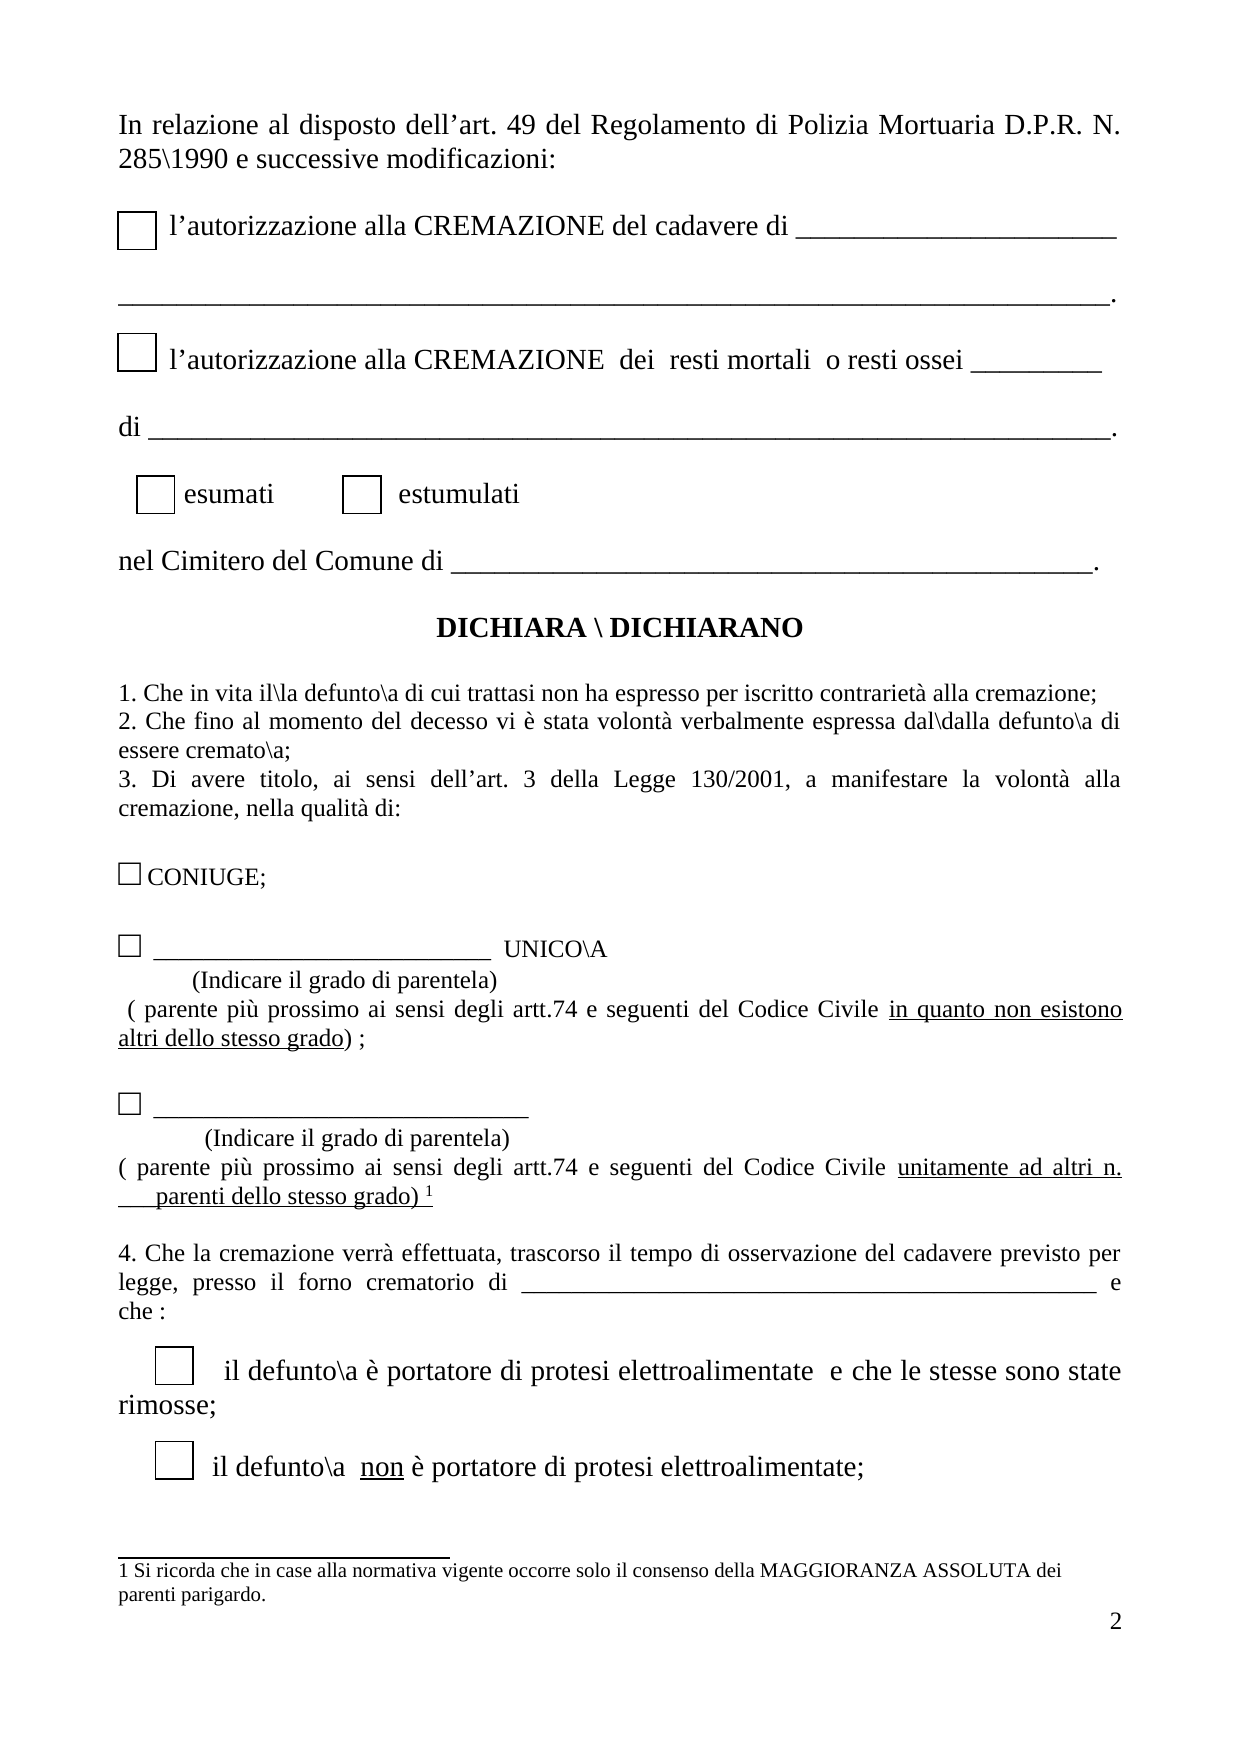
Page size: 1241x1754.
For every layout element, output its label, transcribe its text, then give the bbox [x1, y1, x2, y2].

text 4. Che la cremazione verrà effettuata, trascorso il tempo di osservazione del cadavere previsto per legge, presso il forno crematorio di ______________________________________________ e che : [118, 1238, 1122, 1324]
text □ CONIUGE; [118, 850, 1122, 893]
text (Indicare il grado di parentela) [118, 1123, 1122, 1152]
text esumati [175, 476, 342, 510]
text □ ______________________________ [118, 1080, 1122, 1123]
text di __________________________________________________________________. [118, 409, 1122, 443]
text 2. Che fino al momento del decesso vi è stata volontà verbalmente espressa dal\dalla defunto\a di essere cremato\a; [118, 706, 1122, 764]
text estumulati [382, 476, 1122, 510]
text ( parente più prossimo ai sensi degli artt.74 e seguenti del Codice Civile unitamente ad altri n. ___parenti dello stesso grado) [118, 1152, 1122, 1209]
text [118, 476, 136, 510]
text ____________________________________________________________________. [118, 275, 1122, 309]
text In relazione al disposto dell’art. 49 del Regolamento di Polizia Mortuaria D.P.R. N. 285\1990 e successive modificazioni: [118, 107, 1122, 174]
text DICHIARA \ DICHIARANO [118, 611, 1122, 644]
text nel Cimitero del Comune di ____________________________________________. [118, 543, 1122, 577]
text □ ___________________________ UNICO\A [118, 922, 1122, 965]
text 3. Di avere titolo, ai sensi dell’art. 3 della Legge 130/2001, a manifestare la volontà alla cremazione, nella qualità di: [118, 764, 1122, 821]
text (Indicare il grado di parentela) [118, 965, 1122, 994]
text il defunto\a non è portatore di protesi elettroalimentate; [118, 1449, 1122, 1483]
text 1. Che in vita il\la defunto\a di cui trattasi non ha espresso per iscritto contrarietà alla cremazione; [118, 678, 1122, 706]
text Si ricorda che in case alla normativa vigente occorre solo il consenso della MAGGIORANZA ASSOLUTA dei parenti parigardo. [118, 1558, 1122, 1606]
text ( parente più prossimo ai sensi degli artt.74 e seguenti del Codice Civile in quanto non esistono altri dello stesso grado) ; [118, 994, 1122, 1051]
text l’autorizzazione alla CREMAZIONE del cadavere di ______________________ [118, 208, 1122, 242]
text il defunto\a è portatore di protesi elettroalimentate e che le stesse sono state rimosse; [118, 1353, 1122, 1420]
text l’autorizzazione alla CREMAZIONE dei resti mortali o resti ossei _________ [118, 342, 1122, 376]
